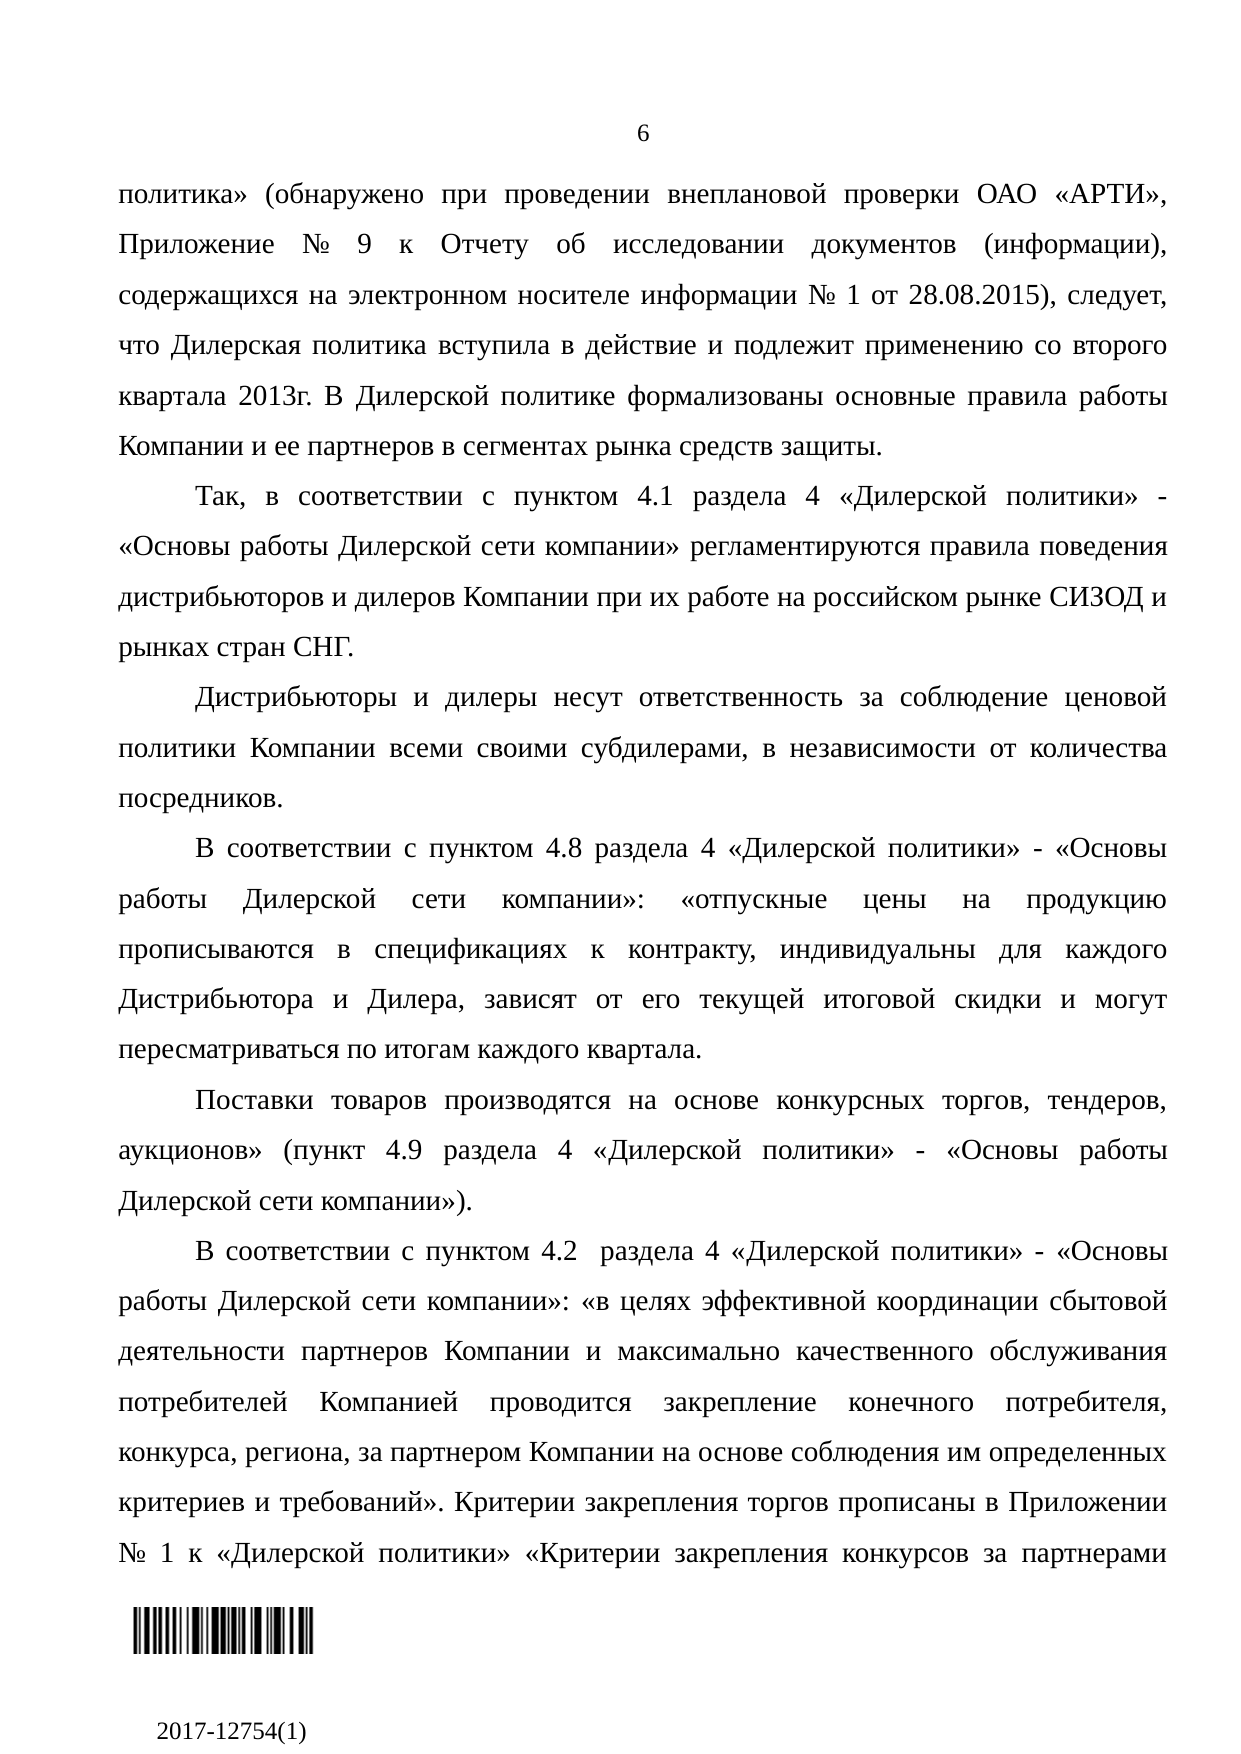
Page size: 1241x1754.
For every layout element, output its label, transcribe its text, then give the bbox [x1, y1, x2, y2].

text Поставки товаров производятся на основе конкурсных торгов, тендеров, аукционов» (пункт 4.9 раздела 4 «Дилерской политики» - «Основы работы Дилерской сети компании»). [118, 1082, 1168, 1216]
text В соответствии с пунктом 4.2 раздела 4 «Дилерской политики» - «Основы работы Дилерской сети компании»: «в целях эффективной координации сбытовой деятельности партнеров Компании и максимально качественного обслуживания потребителей Компанией проводится закрепление конечного потребителя, конкурса, региона, за партнером Компании на основе соблюдения им определенных критериев и требований». Критерии закрепления торгов прописаны в Приложении № 1 к «Дилерской политики» «Критерии закрепления конкурсов за партнерами [118, 1233, 1168, 1568]
text Дистрибьюторы и дилеры несут ответственность за соблюдение ценовой политики Компании всеми своими субдилерами, в независимости от количества посредников. [118, 679, 1168, 814]
text Так, в соответствии с пунктом 4.1 раздела 4 «Дилерской политики» - «Основы работы Дилерской сети компании» регламентируются правила поведения дистрибьюторов и дилеров Компании при их работе на российском рынке СИЗОД и рынках стран СНГ. [118, 478, 1168, 663]
text политика» (обнаружено при проведении внеплановой проверки ОАО «АРТИ», Приложение № 9 к Отчету об исследовании документов (информации), содержащихся на электронном носителе информации № 1 от 28.08.2015), следует, что Дилерская политика вступила в действие и подлежит применению со второго квартала 2013г. В Дилерской политике формализованы основные правила работы Компании и ее партнеров в сегментах рынка средств защиты. [118, 176, 1168, 461]
picture [118, 1607, 331, 1654]
text В соответствии с пунктом 4.8 раздела 4 «Дилерской политики» - «Основы работы Дилерской сети компании»: «отпускные цены на продукцию прописываются в спецификациях к контракту, индивидуальны для каждого Дистрибьютора и Дилера, зависят от его текущей итоговой скидки и могут пересматриваться по итогам каждого квартала. [118, 830, 1168, 1065]
